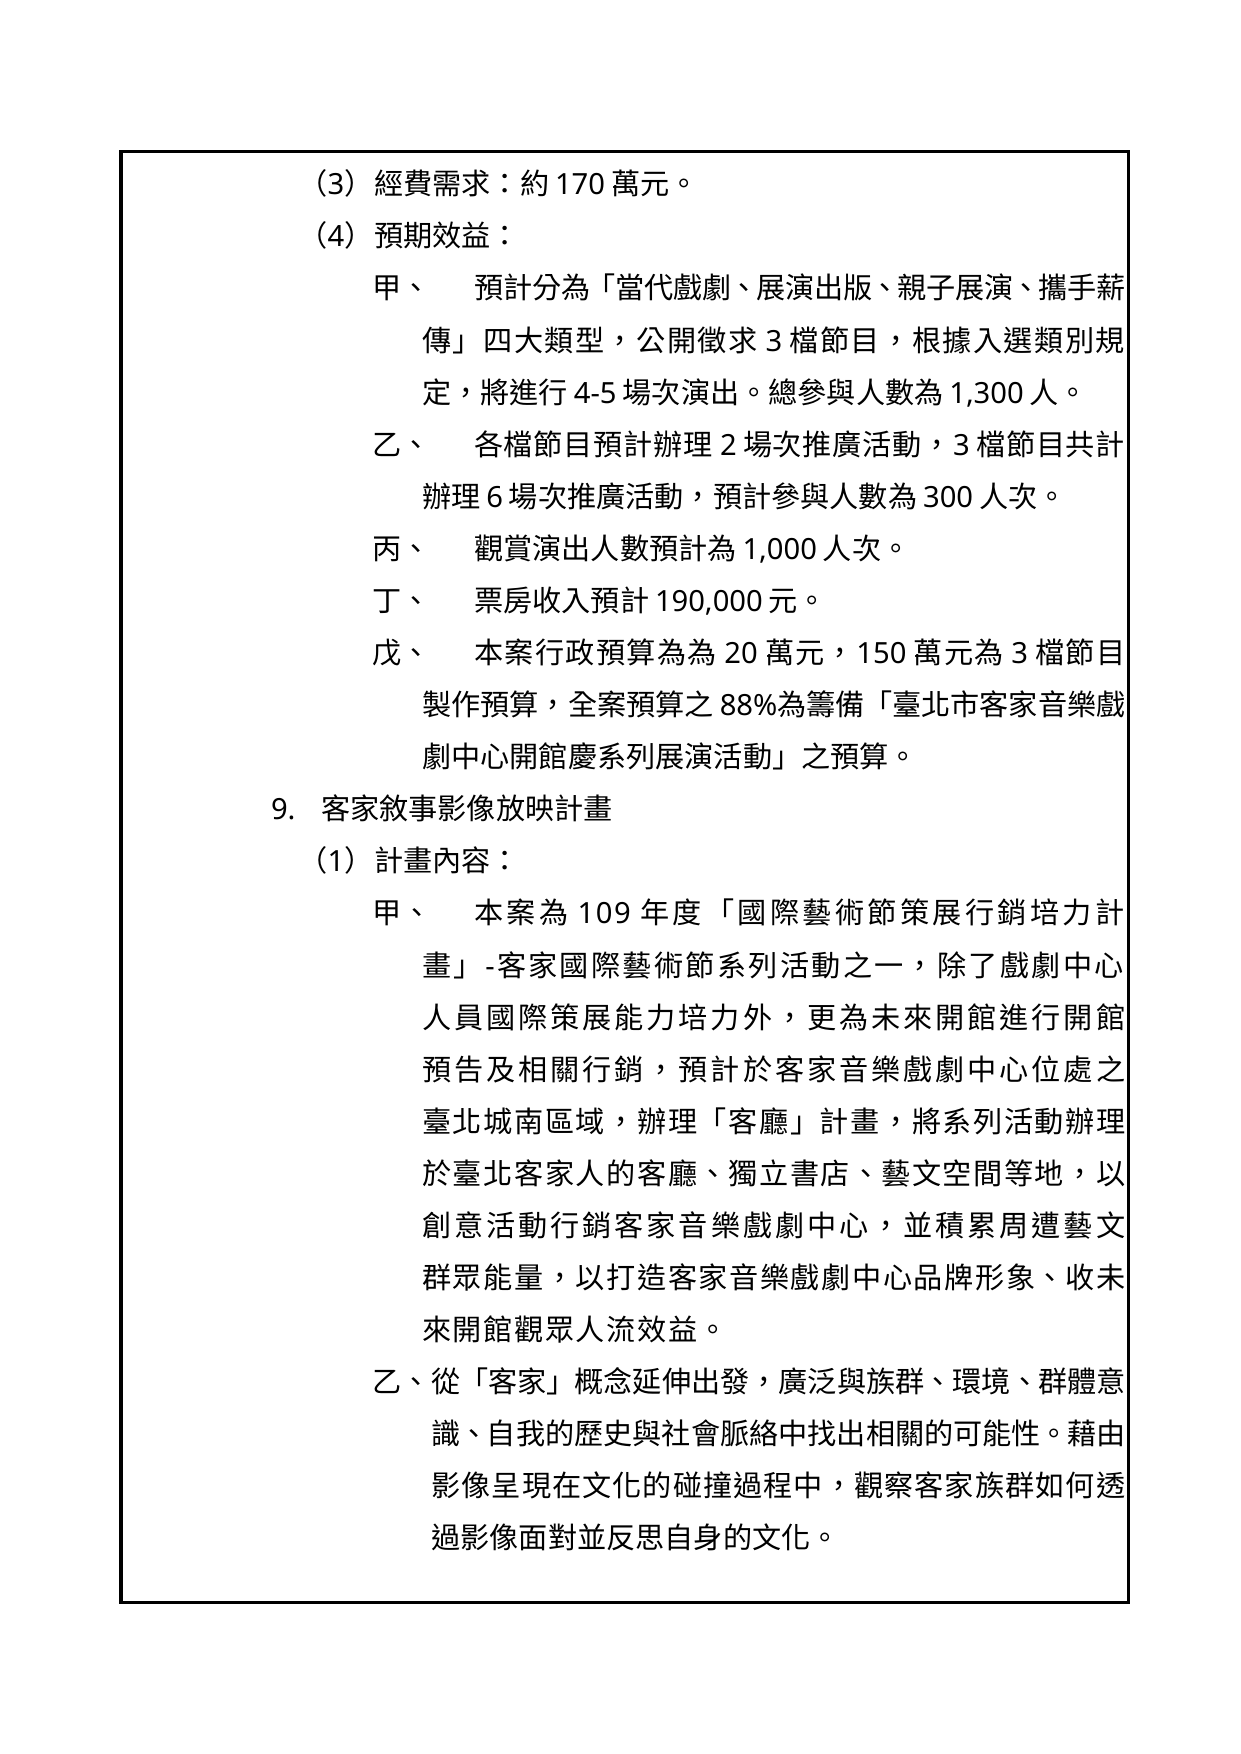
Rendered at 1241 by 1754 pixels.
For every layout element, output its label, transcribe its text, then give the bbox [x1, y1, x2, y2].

table_header 概況： 設立依據 財團法人台北市客家文化基金會（以下簡稱本會），係臺北市政府民政局民國87年捐助新臺幣3,000萬元成立。本會主管機關臺北市政府客家事務委員會（以下簡稱臺北市客委會）為活化、改善本會運作狀況，使臺北市客家事務之營運可更加活絡，資源得以統籌配置、發揮最大效益，爰於民國98年依據「臺北市財團法人暫行管理規則」規定，輔導本會修訂捐助章程，並遴聘過半數以上市府代表董、監事，組織轉型為辦理本市客家藝文活動的常設機構。 設立目的 依本會捐助章程規定，本會以「推動客家文化研究及客家事務」為宗旨，並辦理下列業務： 推展客家語言文化。 獎助客家學術研究及媒體客家專題節目之製作。 獎助客家藝文、歌謠創作及通俗讀物之編纂。 舉辦各類客家文化民俗活動。 從事本市客家人之田野調查。 從事客家文獻蒐集彙整。 其他客家事務相關事項及不動產之管理運用。 組織概況（另附組織系統圖） 本會董、監事共22名： 本會設董事會，董事名額17人，並設置監事5人。其董事及監事應有二分之一以上名額由臺北市政府指派市府公務人員擔任；其餘名額經董事會就客籍團體代表、客籍藝文界代表、企業界、學界、專家代表推薦人選，並由市府遴選後，由董事會聘任。董事長1人由董事互選產生，對內綜理會務，對外代表本會。 工作團隊： 本會依「捐助章程」規定，設執行長1人，由董事長提名，並經董事會同意任之。為積極推動臺北市客家事務、落實市政府客家政策，本會執行長係由臺北市客委會主任委員兼任（無給職），對外代表本會，對內綜理會務。 為推動營運「臺北市客家文化主題公園」（以下簡稱客家文化主題公園）各項行動方案，以及因應客家文化主題公園空間改善工程，本會部分業務調整為著重開館籌備、新制度建立與精實管理，擬聘用員工30人，包含專職副執行長1人，統籌客家文化主題公園營運管理業務；研究員1人，深化本會各項專案計畫研究能力，提升客家語言文化整體策展能力與品質；內部業務組織分為「客家文化中心」、「音樂戲劇中心」、「推廣教育中心」、「行政管理中心」等4組，共有主任4人、組員24人。 組織系統圖： 各組職掌： 工作計畫或方針 【計畫緣起--行政契約之簽訂】 本會98年7月30日組織轉型（董事及監事二分之一以上名額由臺北市政府指派之代表擔任），除秉持設立宗旨為客家鄉親服務外，臺北市客委會以「運用行政契約」指定本會無償運用客家文化主題公園，推動客家文化、藝文展演及客庄創意產業等。 ●第1階段：臺北市客委會98年12月31日與本會簽訂「運用行政契約」，委託營運管理客家文化主題公園，為期五年（99至103年）。 ●第2階段：臺北市客委會104年3月17日與本會簽訂「運用行政契約」，委託營運管理客家文化主題公園，為期三年（104至106年）。 ●第3階段：本會依「運用行政契約」第三條運用期間之規定，於106年10月（契約期滿前二個月）主動向臺北市客委會申請續約，契約期間簽訂三年（107至109年）。 【辦理依據】 ●臺北市客委會策略地圖。 ●客家文化主題公園運用行政契約。 ●本會「推動客家文化研究及客家事務」宗旨及「捐助章程」相關規定。 【營運願景--營造友善農業、跨界藝術、創新工藝、流行風尚的客家文化主題公園】 客家文化主題公園於民國100年10月15日開園，占地約4.03公頃，位於臺北市中正區汀州路3段2號，旁臨新店溪及古亭河濱公園，蘊藏豐富自然生態及臺北市城南地區人文內涵。園內有「臺北市客家文化中心」、「臺北市客家音樂戲劇中心」、「客庄生活館」等3棟館舍，提供室內多元展演空間；戶外設置福德祠、敬字亭、茶山水田、生態溝渠、水車、農村雕塑等設施，並於露地栽培多樣客家時令農作物，另有跨堤平臺廣場、自行車道等健康景觀休憩空間。 ●植基農業與藝術： 在既有社教與民政基礎上，積極規劃園區景觀設施、軟體服務等客家元素，朝「藝術」與「農業」延伸，讓兩者碰撞、接枝，為臺北客家發展出友善農業、跨界藝術、創新工藝、流行風尚的當代特色。 ●串聯客庄： 以客家文化主題公園為創作基地，透過徵件與串流計畫，建構連結客庄與都市的平台，讓都會青年經此紐帶，深入瞭解客庄語言、農業、社會、文化發展脈絡，同時亦獲得音樂、舞蹈、戲劇、文學、紀錄片、影像……等創作題材與元素，發展出符合當代客家社會的文化內涵，並於客家文化主題公園場館發表，讓市民與社會大眾認識客家多元面向。 ●形塑臺北新客莊： 以臺北市客家文化主題公園為立基點，連結臺北市客家社團、居民與周邊客家人文地景與產業資源，形塑以「臺北•當代•客家」為核心的臺北新客莊。 計畫名稱：「臺北市客家文化主題公園」109年度營運計畫。 計畫重點： 本會位居臺北都會地區，為朝向當代社會轉身，自105年度起，在客家文化主題公園營運上嵌入「新農業‧新藝術‧新風尚‧新工藝」4大主軸，期融入當代性的設計、都市型的展演，以創新思維和方法，爭取客家鄉親長輩與都會年輕人的認同。經過為期三年的試驗、討論與對話，我們更確定「臺北‧當代‧客家」是本會前進的步伐，我們一面追尋傳統，吸取養分；一面探索當代，挑戰未來。 109年度為臺北市客委會「客家主題公園空間改善計劃」施工期間，園內「臺北市客家文化中心」、「臺北市客家音樂戲劇中心」、「客庄生活館」等三棟館舍因應施工休館，本會部分業務調整為著重開館籌備、新制度建立與精實管理。 綜上，本會109年度業務主要透過「打造客家語言友善環境」、「著重客家青年世代傳承」、「推動都會客家文化特色」三大策略目標，辦理17項行動方案。 策略目標一：打造客家語言友善環境（共3項行動方案） 臺北客家書院 計畫內容： 臺北客家書院計畫以客家語言文化為主軸，連結工藝美學、藝術創作、影像敘事等領域，透過各種課程、工作坊、公共參與活動的舉辦，建構都會客家的辦學定位與方法，朝完整的當代客家學習體系目標邁進。 以五大領域「新工藝、新藝術、新農業、新風尚、客家語言及文化」為課程發展主軸，除推出進階傳統八音班課程外，也支持年輕師資發展創新課程，以吸引青年世代加入，並激發大眾對客家文化的想像與共鳴。 因應空間改善案施工期間，課程移至臺北市客委會館舍上課。 辦理期程： 甲、1-3月及6-8月進行上、下學期課程招生。 乙、3-5月、8-10月辦理課程徵件及課程審查。 丙、6-7月、11-12月辦理課程成果展。 經費需求：約350萬元。 預期效益： 透過客語教學及文化推廣，呈現都市隱性及非客家族群之風貌，並促進不同族群之間的互動交流，增進大眾對客家文化的認識與投入。 培植客家藝術及語言文化專業者，建立客家終身學習環境。 學員參與數660人。 課程開班數（含工作坊）28-32班。 本案以課程講師、學員培力，及進階課程發展為工作核心，相關成果亦可成為未來開館展示、活動展演內容。 全案預算之20%為籌備開館預算。 志工培訓計畫 計畫內容： 本計畫將招募及培訓具有藝術文化專長之民眾成為客家文化主題公園志工，協助推廣客家文化，展現客家傳統智慧與現代創意。經由不定期專業課程之專長培養，使志工持續增能，學以致用，運用於提供民眾來園各項服務。 為因應108-109年度本公園空間改善計畫，將籌組客家志工行動服務巡迴隊，並聯合周邊大專院校招募客家青年志工，至親子館、藝文館舍等巡迴推廣認識客家文化，並強化客家文化主題公園戶外志工導覽服務，包含蒔田、割禾、節氣等文化活動，預計辦理15場次。 結合臺北客家書院辦理至少5-6場志工培訓課程，以及1場參訪研習活動。地點將選擇北臺灣客庄地區。 其他經費用於定期舉辦2場志工大會、表揚、聯誼、幹部會議、慶生會等活動，以及辦理志工行政相關庶務工作。 辦理期程： 甲、4-10月辦理培訓課程與巡迴服務活動。 乙、6、11月辦理志工大會。 丙、11月辦理志工參訪交流活動。 經費需求：約40萬元。 預期效益： 總活動志工參與人數預計800人次，服務對象人數預計600人次。 本案以空間改善期間志工培力、園區服務、推廣客家語言及文化，以及未來公園開館推廣為主要核心。 全案預算之40%為籌備開館預算，辦理「志工服務品質」學習課程。 客家美學系列展演計畫 計畫內容： 為籌備開館準備，規劃館藏藝術品創作，將以客家文化各面向為主題，委託藝術家創作具水準的藝術展示品等。 搭配系列文化教育主題活動，達到推廣客家文化之目的。 辦理期程：109年2月至12月。 經費需求：約100萬元。 預期效益： 提升一般民眾對客家文化的瞭解與認同度。 民眾滿意度達85％以上。 籌備開館之預算比重70%，主要使用於增設館藏藝術品之用。 策略目標二：著重客家青年世代傳承（共2項行動方案） 客家串流計畫 計畫內容： 本計畫109年度將以製作未來客家音樂戲劇中心開館之一樓展示陳設內容為主，相關成果及展覽和影音將整合為未來開館一樓之展示。 109年度將爬梳過去五屆串流計畫的精采案例，透過青年實務參與實踐，找尋客家藝術多元視角，為當代客家新契機，注入臺北當代能量。 以社會實踐展現串流青年實踐家的創作成果與理念，聆聽他們如何與社會進行對話、用媒材創作注入客家新想像。期望越來越多的新一代創作者投入客家藝術創作，豐富未來新開館的當代客家藝術主題公園，共同建構成為臺北客家藝術創生基地。 辦理期程：本案辦理總期程為1月至12月 1-2月標案內容規劃。 乙、3-4月辦標案作業流程。 丙、4-5月與獲選團隊進行議價簽約。 丁、6-8月標案策展執行。 戊、9-10月辦理成果展。 11-12月進行全案驗收。 經費需求：160萬元。 預期效益： 109年預計將爬梳過去五屆串流計畫的精采案例，以成果展及論壇的方式辦理，開啟青年與客庄的對話方式，挖掘當代客家的多元面貌。 從計畫徵選提案看見客家年輕世代新視野，為臺北市客家新世代提供自我實踐與創新機會。 預計辦理1場成果展、1場論壇；辦理成果展參與人數預計達300人次。 全案預算之100%為籌備開館預算，本案成果展內容為「臺北市客家音樂戲劇中心開館之串流計畫成果展」之前期籌備。 客家藝術文化交流計畫 計畫內容： 客家文化主題公園不僅是客家文化終身學習友善環境，更是凝聚藝術能量的重要平台。由於社會環境快速變遷，客家藝術文化正需要被社會看見，並做適當保存與紀錄。 由青年藝術家應用各種媒材進行藝術創作，探討客家美學的設計邏輯及跨界實驗，體現傳統藝術再生之新能量。 辦理期程：本案辦理總期程為2-12月。 經費需求：100萬元。 預期效益： 推廣並提升客家藝術精緻度，使客籍或非客籍的臺北市民朋友對本公園推動的業務工作有更深度的認識與瞭解。 提升公園與其他城南藝文館所推展交流合作機會，提高能見度。 活動總參加人數1,000人次。 滿意度達85%以上。 籌備開館預算比重40%，使用於未來館舍裝置藝術品製作之用 策略目標三：推動都會客家文化特色（共12項行動方案） 客家文化主題特色展示計畫 計畫內容： 藉由靜態展覽及動態的文化體驗活動，提升臺北市民對客家文化的認識與瞭解。 結合客家當代社會議題的設定，由不同角度如人類學、社會學等，爬梳客家歷史脈絡。希冀完整呈現客家文化在當代社會的各樣精采面貌，提升大眾對客家文化認同與理解。 規劃巡迴展並藉由與110年開館展覽主題設計的串聯，讓此巡迴展作為開館展的前期宣傳並達到行銷臺北市客家文化主題公園計畫於110年開館之宣傳目的。 執行110年度開館展覽的前期籌備規畫。 辦理期程：109年2月至12月。 經費需求：約450萬元。 預期效益： 觀展與參與推廣人數達10,000人。 充實臺北客家當代藝術資料庫，匯集及累積當代客家展覽典藏。 民眾滿意度85%以上。 籌備開館預算比重30%，使用於開館展覽前期籌備規劃。 客家文創行銷計畫 計畫內容：為推廣客家文創產業，吸引客家豐沛的設計人才，創造客家文化傳統新價值，計畫辦理客家文化主題公園吉祥物、line貼圖製作等活動，達到行銷客家文化主題公園之目的。 辦理期程： 109年2月至12月。 經費需求：約50萬元。 預期效益： 透過呈現客家文化創意多面向，建立當代客家文化創意的匯集平台，增加民眾對客家文化的好感度。 參與人次2,000人次。 民眾滿意度達85%以上。 籌備開館預算比重20%，使用於辦理110年度開館活動之宣傳。 臺北新客莊營運暨研究計畫 計畫內容： 為營運客家文化主題公園，推動臺北市客家總盤點。 研擬「臺北客家」定位。 建構臺北市客家人各面向資料庫。 透過與臺北客家界對話，拓展新議題，開啟研究新視野。 辦理期程：本案辦理總期程為1月至12月。 甲、1月進行標案需求撰寫、相關規劃暨前期諮詢會議。 乙、2月辦理招標及相關審查作業。 丙、2-3月與獲選廠商進行議價簽約。 丁、3-11月進行全案執行。 戊、11-12月進行全案驗收。 經費需求：約200萬元。 預期效益： 產出一冊臺北新客莊研究報告。 產出臺北客家文化主題公園未來營運綜合建議。 舉辦一場次臺北客家暨都會客家研究成果座談會，預計有100人次參與。 建構臺北市客家名錄。 做為未來「臺北客家文化地圖」籌備之用。 全案預算之100%為籌備開館預算 客家文化教學設計暨推廣計畫 計畫內容： 以客家文化傳統節慶、食衣住行等為主題，進行教案設計，規劃具吸引力的學習課程。 提供學校團體及親子家庭共同參與體驗、認識學習客家文化及語言的機會。 辦理期程： 109年2月至12月。 經費需求：50萬元。 預期效益： 設計結合客語及客家文化的學習教案，達到客家文化學習目的。 提高大眾對客家文化的認同及好感度。 參與人數1,500人次。 童遊客家-客語推廣計畫 計畫內容： 因應空間改善案，本案場域得移置其他客家館舍辦理，並以親子與青年參與為主軸，打造多元客語學習環境 為更有效率推動客語，擬邀請專業團隊，將熱門之營隊活動結合客語推廣。 辦理期程：109年2月至12月。 經費需求：約100萬元。 預期效益： 辦理3梯次「童遊客家主題活動」，預計120名學員。 落實都會客家之教育、娛樂、育樂功能，營造「幼有所長、壯有所用、老有所依」之全人友善環境。 本案空間改善期間持續辦理，活絡公園營運，及未來開館推廣。 臺北客家農場經營計畫 計畫內容： 運用公園戶外空間場域，透過維護生態資源、營造客庄意象、打造農耕場所等面向，教育市民參與環境管理與發展運作。 發展臺北新客莊精神，形塑協力、分享與創生的實踐平台。 呼應田園城市發展願景，透過實作反映多元的都市農耕議題。 配合時令節慶，提供市民參與的農事體驗，並形塑為生活演繹。 辦理期程：109年1月至12月。 經費需求：約150萬元。 預期效益： 建構10處環境教育空間。 自辦活動100場。 參與人數20,000人次。 以農業建構區域整合。 本案空間改善期間持續辦理，活絡公園營運，及未來開館推廣。並以「客家農場資訊整合」為重點項目，相關成果亦可成為未來志工經營或開館展示參考資料。 全案預算之20%為籌備開館預算。 主題表演藝術節目邀演計畫 計畫內容： 本案109年度將以籌備未來開館營運為首要工作項目，自專業人員培力、國際藝術節策展行銷培力、館際合作以及開館大戲前期製作等，以期未來開館時，軟硬體皆能同步到位，使預算效益增幅。 因應空間改善案，本案以製作未來開館大戲為主要核心，擬以「音樂、戲劇、跨界展演」等三種表演藝術構面切入，呈現不同表演藝術類型的當代客家節目，持續累積當代客家文本。 延續108年委託創作前期製作成果，擬辦理1檔委創節目展演活動，並辦理1檔委託創作節目前期製作發表，本案預算為200萬元。 辦理「臺北客家劇場培力計畫」，因應本會組織改組，為臻臺北市客家音樂戲劇中心營運健全，擬進行專業人員培力，期於空間改善工程後，專業人力及硬體設備皆能更臻完善，本案預算為10萬元。 辦理「國際藝術節策展行銷培力計畫」，109年度基金會將自行策劃辦理「客家國際藝術節」，進行相關節目整合行銷，本案預計整合「當代敘事影展、客家國際交流音樂會、串流計畫、委創節目」，進行整體行銷策劃，本案預算為40萬元。 因應空間改善工程，本案擬將系列活動移至公園戶外或與臺北市其他藝文館舍合作辦理。 辦理期程： 委託創作開館大戲之總期程為1-12月。 (甲) 1月節目提案規劃。 (乙) 2-3月辦理審查會議。 (丙) 4-5月與獲選廠商議價簽約。 (丁) 5-11月為活動執行期。 (戊) 11-12月進行全案驗收。 乙、臺北客家劇場培力計畫總期程為1-12月。 (甲) 1-2月活動規劃。 (乙) 3-10月為活動執行期間。 (丙) 11-12月進行全案成果撰寫及驗收。 丙、「客家國際藝術節」節目整合行銷計畫總期程為1-12月。 (甲) 1-2月活動規劃。 (乙) 3-8月為活動前期行銷。 (丙) 9-10月「客家國際藝術節」重點行銷活動執行。 (丁) 10-12月成果撰寫及驗收核銷。 經費需求：約250萬元。 預期效益： 總參與人數預計1,200人次。 辦理1場委創節目演出及相關推廣活動，預計300人次參與。 辦理1場讀劇發表，預計250人次參與。 辦理臺北客家劇場培力計畫，預計50人次參與。 辦理客家國際藝術節整合行銷計畫，預計600人次參與。 全案預算之100%皆為籌備「臺北市客家音樂戲劇中心開館慶系列展演活動」之預算。 客家表演藝術新創徵件計畫 計畫內容： 本案為延續型計畫，旨在吸引更多專業藝文團隊投入客家創作，並使客家音樂戲劇中心成為臺灣客家藝文節目創生之搖籃，製作之節目亦可成為開館系列節目，以蓄積未來開館展演質量。 為建立優質客家文化展演平台，鼓勵藝文團體將客家文化融入創作、拓展表演藝術多元視野，徵求結合客家元素、連結與想像為主題之專業劇目製作與演出，用充滿議題性的創新展演製作，呈現當代客家社會的縮影，並呼應當代客家文本的命題面向。 本案擬公開徵求3檔展演節目，每案至高資助50萬元，以延續當代客家徵件計畫精神、持續累積當代客家文本，活絡客家表演藝術生態，以形塑當代客家意象。 因應空間改善工程，減少錄取節目數量，本案擬將系列活動移至公園戶外或與臺北市其他藝文館舍合作辦理，本案經費較上年度相比減列50萬元整。 辦理期程：本案辦理總期程為1-12月。 甲、1月簡章辦法公告並公開徵求提案企劃書。 乙、2-3月辦理說明會及審查作業。 丙、4月與獲選廠商議價簽約。 5-11月活動執行，預計於8-11月辦理節目演出。 11-12月進行全案驗收。 經費需求：約170萬元。 預期效益： 預計分為「當代戲劇、展演出版、親子展演、攜手薪傳」四大類型，公開徵求3檔節目，根據入選類別規定，將進行4-5場次演出。總參與人數為1,300人。 各檔節目預計辦理2場次推廣活動，3檔節目共計辦理6場次推廣活動，預計參與人數為300人次。 觀賞演出人數預計為1,000人次。 票房收入預計190,000元。 本案行政預算為為20萬元，150萬元為3檔節目製作預算，全案預算之88%為籌備「臺北市客家音樂戲劇中心開館慶系列展演活動」之預算。 客家敘事影像放映計畫 計畫內容： 本案為109年度「國際藝術節策展行銷培力計畫」-客家國際藝術節系列活動之一，除了戲劇中心人員國際策展能力培力外，更為未來開館進行開館預告及相關行銷，預計於客家音樂戲劇中心位處之臺北城南區域，辦理「客廳」計畫，將系列活動辦理於臺北客家人的客廳、獨立書店、藝文空間等地，以創意活動行銷客家音樂戲劇中心，並積累周遭藝文群眾能量，以打造客家音樂戲劇中心品牌形象、收未來開館觀眾人流效益。 從「客家」概念延伸出發，廣泛與族群、環境、群體意識、自我的歷史與社會脈絡中找出相關的可能性。藉由影像呈現在文化的碰撞過程中，觀察客家族群如何透過影像面對並反思自身的文化。 辦理「第五屆當代敘事影展」，開啟新客家影像視野，以語言、族群、文化及性別架構論述，反觀客家在當代社會無法突破的框架和衝擊，期能重組與對話，回應現階段面臨的問題。 辦理期程：本案辦理總期程為1-12月。 甲、1月進行標案需求撰寫與相關活動規劃。 乙、2月辦理招標及相關審查作業。 丙、2-3月與獲選廠商進行議價簽約。 丁、4-7月為活動前期規劃、視覺設計、片單授權。 戊、8月活動宣傳期 己、9-10月辦理影展放映活動。 庚、11-12月進行全案驗收。 經費需求：約240萬元。 預期效益： 規劃至少8檔以上主題精選影片，預計辦理放映10場次以上、推廣活動4場次，吸引市民增進對影像紀錄之欣賞，提升大眾對世界族群文化議題的關注。 預計本案參與人數達1,000人次以上。 本案以人員策展培力、行銷客家音樂戲劇中心及未來開館推廣為主要工作核心，相關成果亦為未來音樂戲劇中心開館一樓展示內容。 全案預算之80%為籌備未來「臺北市客家音樂戲劇中心開館慶之當代敘事影展成果展」預算。 客家民間信仰與歲時節俗推廣計畫 計畫內容： 本計畫透過於都市客家中展現傳統慶典，達到凝聚客家鄉親、發揚客家文化的精神，並以減少斷層、增加青年參與為目標，讓民間信仰活動注入新活水，攪動客家節俗新生命。 透過慶典中各項特色活動，讓更多市民接觸參與，瞭解客家人文信仰及生活智慧，達到推廣客家族群信仰歷史的脈絡、重現當代客家信仰價值。 辦理期程：本案辦理總期程為1月至12月。 甲、1-2月辦理新春系列活動。 乙、2-3月辦理伯公生活動。 丙、3-4月辦理三山國王活動。 丁、5-6月、8-9月辦理親子手作及節慶暖場活動。 戊、11-12月辦理收冬慶活動。 經費需求：約250萬元。 預期效益： 以客家信仰習俗為根，增加後生參與及客家社團互動，逐步減少文化斷層。 邀請市民朋友共同參與，強化客家民俗文化印象。 活絡公園場域，帶動公園人潮。預計活動參與3,000人次。 本案空間改善期間持續辦理，活絡公園營運，及未來開館推廣。 客家生活物產推廣平台 計畫內容： 持續串聯全國客庄團隊，呈現在地生活、產業工作故事、物產體驗等內涵。 打造客家文化主題公園之「竹夢市集」、「平起平坐野餐日」、「見學客庄」等活動成為臺灣客家物產推廣之國際品牌。 辦理期程： 1-12月辦理竹夢市集。 3-11月辦理「平起平坐野餐日」、「見學客庄」等產業推廣活動。 經費需求：約115萬元。 預期效益： 增加客庄產業串連至竹夢市集參展數達20攤。 辦理6場客庄生活及產業推廣活動。 打造客庄生活圈，提升群眾凝聚力與互動。 預期吸引約1,200人次參與。 本案空間改善期間持續辦理，活絡公園營運，及未來開館推廣。本案活動，若施工狀況影響無法辦理，則另行調整形式辦理。 國際唱客音樂交流計畫 計畫內容： 本案為109年度「國際藝術節策展行銷培力計畫」-客家國際藝術節系列活動之一，除了戲劇中心人員國際策展能力培力外，更為未來開館進行開館預告及相關行銷，更以客家表演藝術作為文化外交的利器，以打造臺北客家成為國際客都，形塑客家音樂戲劇中心品牌形象，以大型國際藝術節的策辦，為未來開館持續積累藝文能量。 透過合唱形式，延續客庄唱山歌之生活與記憶，呈現臺北當代都會客家生活。主動進擊、參與、陪伴，進而擾動、影響並提高既有臺北市客家社群的參與度。 打造客家國際藝術節，結合客家社團、青年團隊，以及國際優秀藝文團隊，攜手打造有溫度的策展，期能黏著客家的傳統與當代。 本案為第四屆舉辦國際交流音樂會活動，109年因應本會空間改善工程，擬將系列活動移至公園戶外或與臺北市其他藝文館舍合作辦理。 辦理期程：本案辦理總期程為1-11月。 甲、1-2月標案需求撰寫及活動規劃。 乙、3-4月辦理招標相關作業。 5-9月為活動籌備、國際團隊接洽與活動執行期 9月辦理7至10天之系列活動。 10-11月進行全案驗收。 經費需求：280萬元。 預期效益： 本案總參與人數預計2,200人（參與演出團隊共100人、推廣活動參與人數300人、觀賞及交流人數1,800人次）。 本計畫預計邀請2組國際團隊、2組國內專業團隊共同演出，文化之夜活動至少邀請3個臺北客家社團參與。 本次活動預計為期7至10天，包含辦理推廣活動2場次、各國文化之夜3場次、節慶音樂會成果展演1場次。 本案以人員策展培力、行銷客家音樂戲劇中心及未來開館推廣為主要工作核心，相關成果亦為未來音樂戲劇中心開館一樓展示內容。 全案預算之80%為籌備「臺北市客家音樂戲劇中心開館慶之國際交流音樂會成果展」預算。 經費需求：6,957萬元 管理費用：3,879萬2,000元 人事費用：2,143萬8,000元 單位：新臺幣元 行政費用：1,735萬4,000元 單位：新臺幣元 其他業務支出：3,077萬8,000元 單位：新臺幣元 預期效益： 質化效益： 建構客家文化主題公園為客家語言友善場域，讓不同年齡層的社會大眾與市民朋友，能在此體驗客語情境。 建立「臺北客家書院」多元學習體系，有效推動客語教育。 透過徵件與串流計畫，提供臺北市青年參與客家多元管道。 形塑以「臺北•當代•客家」為核心的臺北新客莊。 客家文化主題公園成為客家展演新創基地，鼓勵藝文團體將客家融入創作，拓展客家藝術多元視野。 積極與客家委員會公告發布之70個客家文化重點發展區鄉（鎮、市、區）合作交流，以農業、藝術、工藝、流行風尚等元素，讓客家及非客家族群認識客家文化。 因應「客家主題公園空間改善計畫」施工期程，為完工後新增之展場籌備規劃各項特展與開幕展。 量化效益： 因109年度為臺北市客委會「客家主題公園空間改善計畫」施作期間，屆時「臺北市客家文化中心」、「臺北市客家音樂戲劇中心」、「客庄生活館」等三棟館舍將受工程影響休館，爰全年度預計入園人數為52萬人次（此數字係依據107年度入園人數72萬8,753人次，扣除該年度各館入館總人數20萬人次，再加上園區外參與人數推估），統計方式為： 園區外參與人數：受限於客家文化中心與客家音樂戲劇中心封館，部分計畫將移至園區外實施，人數計算將以報名人數與售票數推估。 活動預計未達3,000人次：以場地使用單位報名人數、分發之文宣品數量等數據推估。 活動預計達3,000人次以上：依人流尖峰、離峰時段，以「區域面積法」或「出入口點算法」推估。 營運客家文化主題公園全年度自償率預計為2.68%。自償率計算方式為：（受贈收入＋其他業務收入＋業務外收入）/收入總額。 參與「臺北客家書院」學員數為660人以上。 辦理客家文化體驗活動場次130場以上。 參與客家公園「客家語言文化推廣」活動滿意度為88%以上。 辦理「客家表演藝術系列」表演場次為15場次以上。 辦理「都會客家表演藝術活動」場次為9場次以上。 辦理「客家美食推廣活動」場次為5場次以上。 參與「客家生活物產各原鄉交流」人次為5,000人次以上。 參與「國際唱客交流音樂會」人數為2,200人次以上。 本年度預算概要 收支營運概況 收入總額為7,007萬元 業務收入：6,973萬8,000元 受贈收入：20萬元。 政府補助基本營運收入：6,819萬元。 含臺北市客委會「臺北市客家文化主題公園經營管理及相關文化推廣」補助款6,469萬元（經費運用於管理費用之人事費用、行政費用及其他業務支出等)，及「臺北客家書院」補助款350萬元（歸於其他業務支出之「活動支出費」項下）。 其他業務收入：134萬8,000元。 預計包含場地租借收入43萬9,000元、臺北客家書院報名費用收入50萬元、DIY體驗活動收入2萬元、夏令營活動收入16萬1,000元、其他業務活動收入4萬8,000元、展示演出售票收入18萬元等，將依「運用行政契約」及臺北市客委會105年5月27日北市客一字第10530260400號函規定，年度結算時應將收入扣除管銷成本之盈餘，全數繳回臺北市客委會。 業務外收入：33萬2,000元 含財務收入之利息收入33萬2,000元（本會設立基金新臺幣3,000萬元於台北富邦銀行定存，以2年期固定利率年息1.105％計及活期存款利息收入）。 支出總額為6,957萬元 管理費用：3,879萬2,000元 人事費用：2,143萬8,000元（含編制員額30人薪資、獎金及雇主依法應負擔之勞保費、健保費、勞工退休金等費用）。 行政費用：1,735萬4,000元（含修繕費、全園區及館舍水電費、稅捐、訓練費、保全費、清潔費、景觀維護費、設施及機電設備養護費等費用）。 其他業務支出：3,077萬8,000元 含活動支出490萬元、業務推展2,070萬元、產業推廣495萬元及其他業務費用22萬8,000元。 總收支相抵後，預計賸餘50萬元 現金流量概況 業務活動之淨現金流入51萬1,976元。 投資活動之淨現金流出0元。 籌資活動之淨現金流出50萬元。 現金及約當現金之淨增為1萬1,976元。 期初現金及約當現金為34萬7,671元。 期末現金及約當現金為35萬9,647元。 淨值變動概況 本年度期初淨值3,037萬6,263元 本年度賸餘為50萬元。 本年度解繳市庫為50萬元。 期末淨值3,037萬6,263元。 前年度及上年度已過期間預算執行情形及成果概述 前年度決算結果及成果概述 107年度決算結果： 收入總額為8,194萬3,206元 業務收入：8,161萬1,636元 受贈收入：1,000元，占總收入0.00％。 政府補助基本營運收入：7,389萬3,337元，占總收入90.18％（包含臺北市政府客家事務委員會「臺北市客家文化主題公園經營管理及相關文化推廣」補助款7,035萬4,386元、臺北市政府客家事務委員會「臺北客家推廣教育中心」補助款343萬8,951元），以及中央客家委員會「2018第四屆當代敘事影展」補助款10萬元。 其他業務收入：771萬7,299元，占總收入9.42％（包含停車場收入272萬8,418元、場地收入243萬5,681元、臺北客家推廣教育中心收入53萬9,006元、手作教室收入28萬4,761元、夏令營/青年工作營收入13萬1,188元、其他業務活動收入10萬5,402元，以及售票收入149萬2,843元）。 業務外收入：33萬1,570元 財務收入之利息收入：33萬1,464元，占總收入0.40％。 其他收入：106元，占總收入0.00％ 業務支出總額為8,013萬1,219元 管理費用：4,050萬4,948元。 人事費用：1,881萬1,021元，占總支出23.48％。 行政費用：2,169萬3,927元，占總支出27.07％。 其他業務支出：3,962萬6,271元，占總支出49.45％。 收支相抵後，本期賸餘181萬1,987元 107年度成果概述： 場館使用情況：客家文化主題公園107年度室內場館、戶外園區使用於辦理各項活動計1,063場次。 107年度累計入園人數為72萬8,753人次。 舉辦導覽場次共349場，服務1萬1,987人次。 志工隊人數145人，服務時數共2萬187小時。 媒體露出341則（電視、廣播、平面報章雜誌、網路）。 上年度已過期間預算執行情形 收入總計（108年1月1日至6月30日）：2,726萬4,935元 有關「實收金額」2,726萬4,935元，來源說明如下： 業務收入：2,707萬8,956元 政府補助基本營運收入：2,425萬元（包含臺北市客委會「臺北市客家文化主題公園經營管理及相關文化推廣」第一期補助款2,250萬元、「臺北客家推廣教育中心」第一期補助款175萬元）。 受贈收入：5萬4,607元。 其他業務收入：277萬4,349元(包含停車場收入67萬5,463元、場地收入68萬5,862元、臺北客家推廣教育中心收入50萬9,807元、手作教室收入20萬8,668元、夏令營/青年工作營收入19萬56元、租金收入48萬7,208元，以及其他業務活動收入1萬7,285元)。 業務外收入：18萬5,979元（包含財務收入項下之利息收入16萬5,779元及其他收入2萬200元）。 支出總計（108年1月1日至6月30日）：2,014萬5,475元 本期賸餘（108年1月1日至6月30日）：711萬9,460元。 其他 無。 [123, 153, 1127, 1601]
